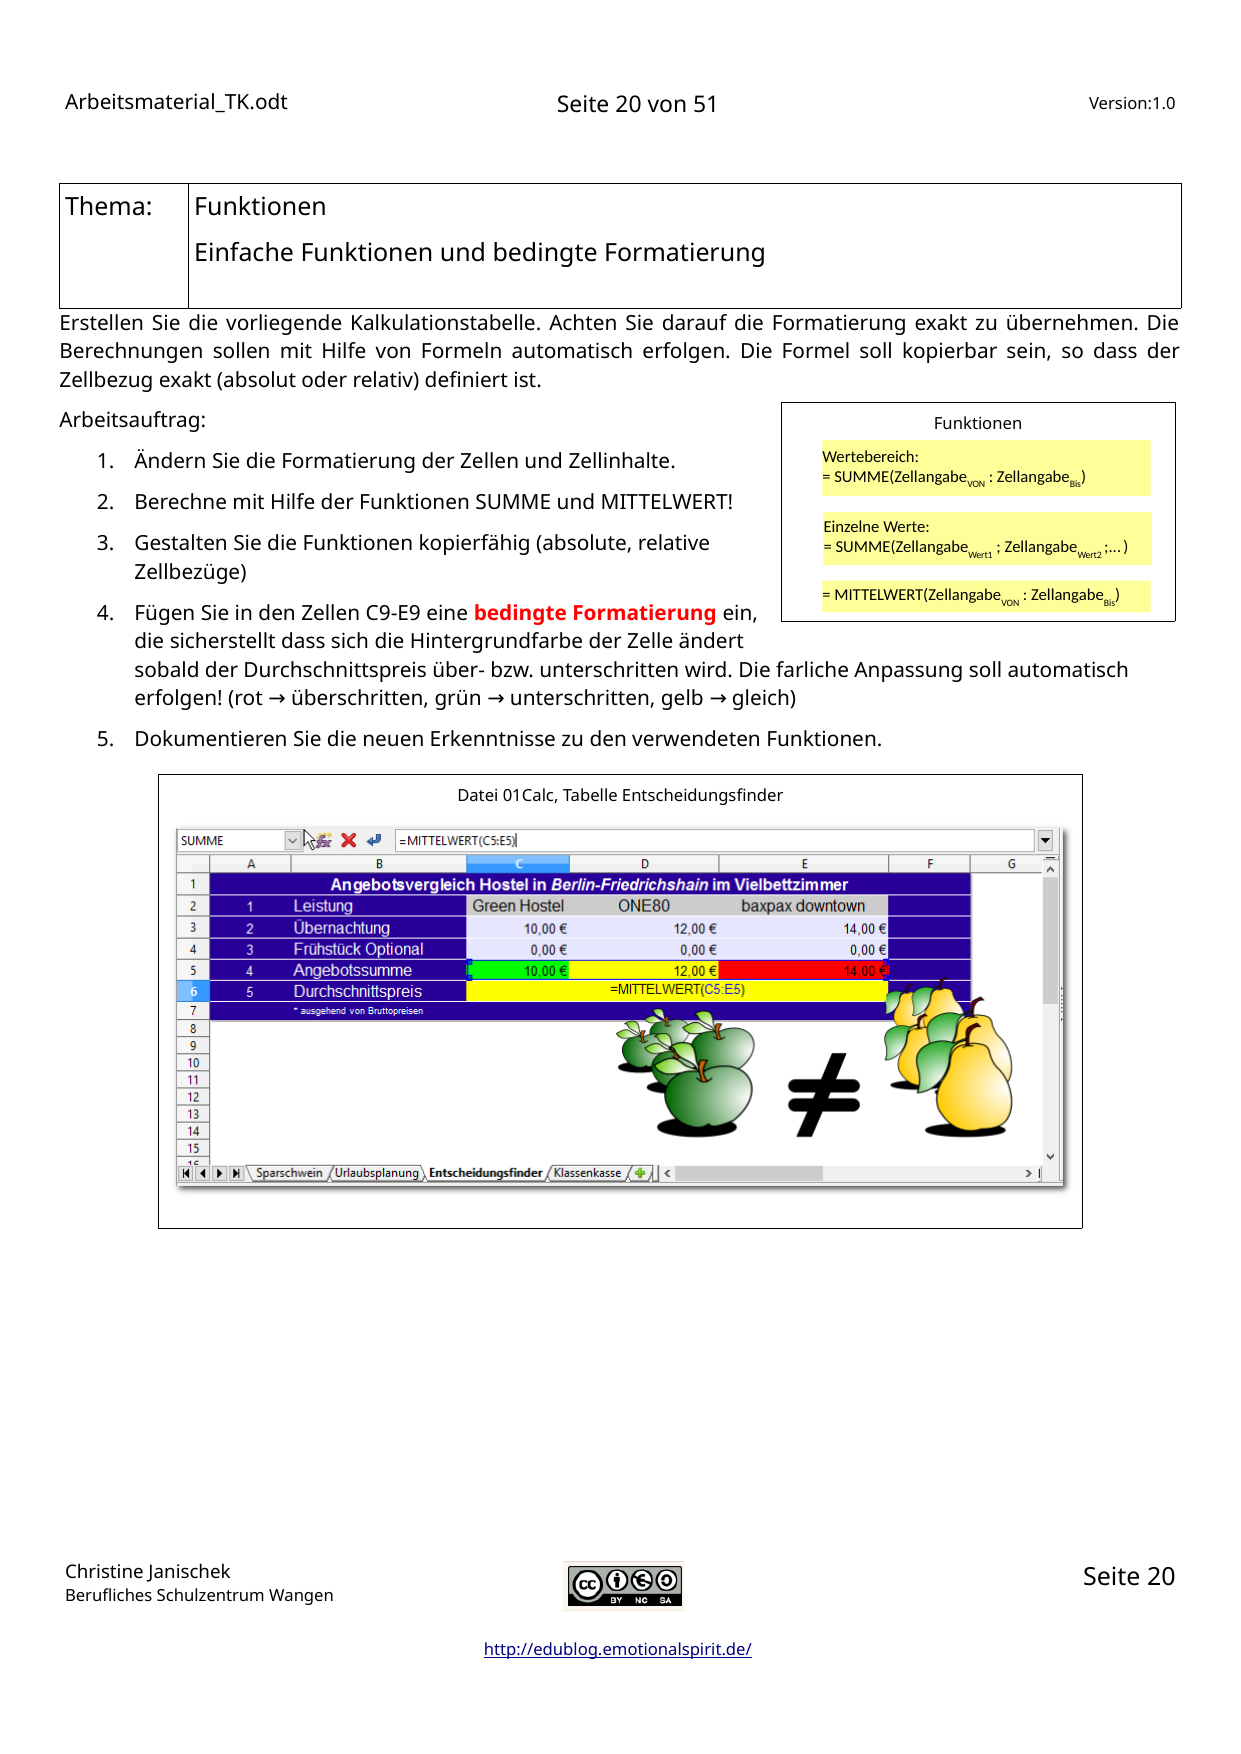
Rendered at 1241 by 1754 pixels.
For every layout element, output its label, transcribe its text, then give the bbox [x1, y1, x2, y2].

text Funktionen [790, 411, 1166, 434]
list Datei 01Calc, Tabelle Entscheidungsfinder [167, 783, 1073, 806]
list Berechne mit Hilfe der Funktionen SUMME und MITTELWERT! [97, 487, 781, 516]
picture [563, 1561, 685, 1611]
picture [167, 818, 1074, 1197]
text Arbeitsauftrag: [782, 403, 1175, 621]
list [159, 775, 1082, 1228]
list Ändern Sie die Formatierung der Zellen und Zellinhalte. [97, 447, 781, 475]
list Dokumentieren Sie die neuen Erkenntnisse zu den verwendeten Funktionen. [97, 724, 1181, 752]
table_header Funktionen Einfache Funktionen und bedingte Formatierung [189, 184, 1181, 308]
text Erstellen Sie die vorliegende Kalkulationstabelle. Achten Sie darauf die Formatierung exakt zu übernehmen. Die Berechnungen sollen mit Hilfe von Formeln automatisch erfolgen. Die Formel soll kopierbar sein, so dass der Zellbezug exakt (absolut oder relativ) definiert ist. [59, 309, 1181, 393]
list Gestalten Sie die Funktionen kopierfähig (absolute, relative Zellbezüge) [97, 528, 781, 585]
list Fügen Sie in den Zellen C9-E9 eine bedingte Formatierung ein, die sicherstellt dass sich die Hintergrundfarbe der Zelle ändert sobald der Durchschnittspreis über- bzw. unterschritten wird. Die farliche Anpassung soll automatisch erfolgen! (rot → überschritten, grün → unterschritten, gelb → gleich) [97, 598, 1181, 712]
text Arbeitsauftrag: [59, 406, 781, 434]
table_header Thema: [60, 184, 188, 308]
